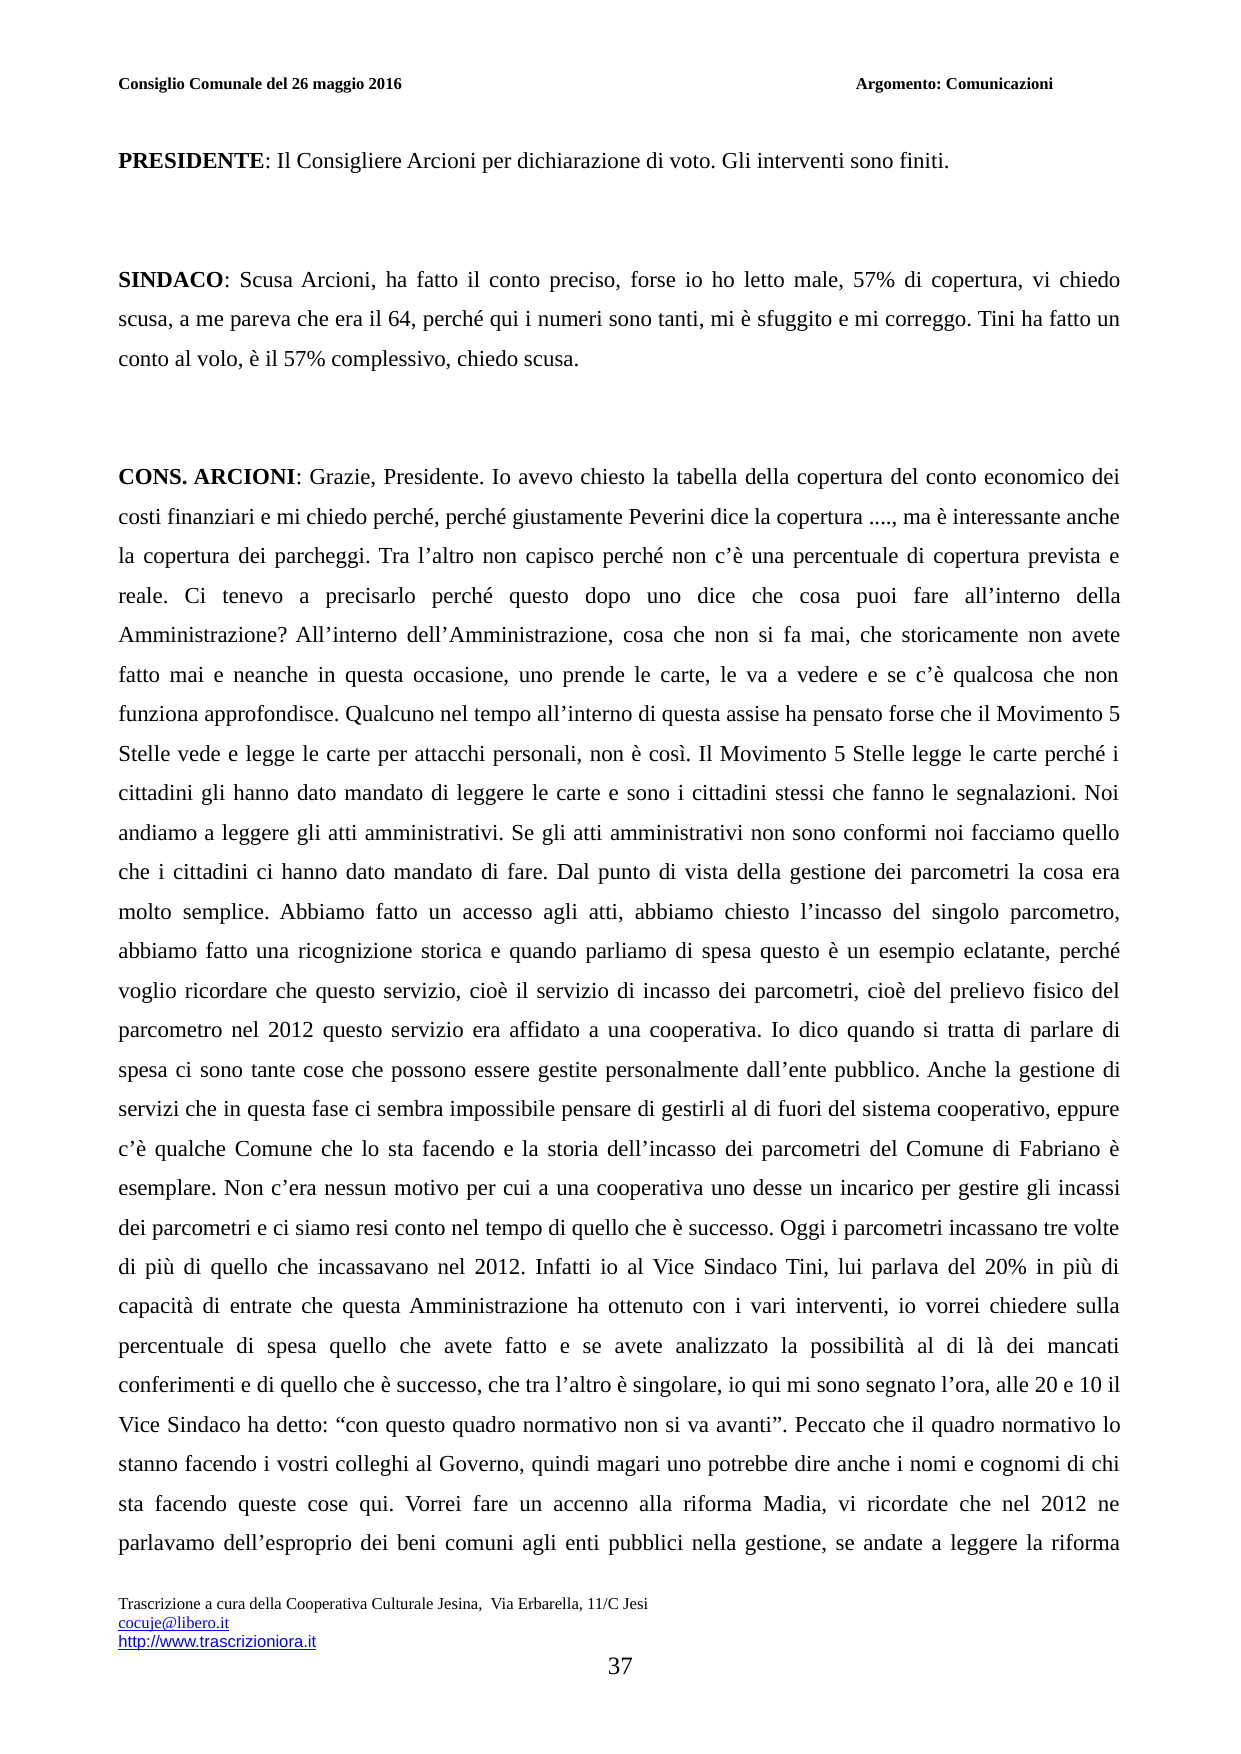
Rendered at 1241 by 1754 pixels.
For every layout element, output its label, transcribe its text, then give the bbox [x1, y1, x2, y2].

text CONS. ARCIONI: Grazie, Presidente. Io avevo chiesto la tabella della copertura del conto economico dei costi finanziari e mi chiedo perché, perché giustamente Peverini dice la copertura ...., ma è interessante anche la copertura dei parcheggi. Tra l’altro non capisco perché non c’è una percentuale di copertura prevista e reale. Ci tenevo a precisarlo perché questo dopo uno dice che cosa puoi fare all’interno della Amministrazione? All’interno dell’Amministrazione, cosa che non si fa mai, che storicamente non avete fatto mai e neanche in questa occasione, uno prende le carte, le va a vedere e se c’è qualcosa che non funziona approfondisce. Qualcuno nel tempo all’interno di questa assise ha pensato forse che il Movimento 5 Stelle vede e legge le carte per attacchi personali, non è così. Il Movimento 5 Stelle legge le carte perché i cittadini gli hanno dato mandato di leggere le carte e sono i cittadini stessi che fanno le segnalazioni. Noi andiamo a leggere gli atti amministrativi. Se gli atti amministrativi non sono conformi noi facciamo quello che i cittadini ci hanno dato mandato di fare. Dal punto di vista della gestione dei parcometri la cosa era molto semplice. Abbiamo fatto un accesso agli atti, abbiamo chiesto l’incasso del singolo parcometro, abbiamo fatto una ricognizione storica e quando parliamo di spesa questo è un esempio eclatante, perché voglio ricordare che questo servizio, cioè il servizio di incasso dei parcometri, cioè del prelievo fisico del parcometro nel 2012 questo servizio era affidato a una cooperativa. Io dico quando si tratta di parlare di spesa ci sono tante cose che possono essere gestite personalmente dall’ente pubblico. Anche la gestione di servizi che in questa fase ci sembra impossibile pensare di gestirli al di fuori del sistema cooperativo, eppure c’è qualche Comune che lo sta facendo e la storia dell’incasso dei parcometri del Comune di Fabriano è esemplare. Non c’era nessun motivo per cui a una cooperativa uno desse un incarico per gestire gli incassi dei parcometri e ci siamo resi conto nel tempo di quello che è successo. Oggi i parcometri incassano tre volte di più di quello che incassavano nel 2012. Infatti io al Vice Sindaco Tini, lui parlava del 20% in più di capacità di entrate che questa Amministrazione ha ottenuto con i vari interventi, io vorrei chiedere sulla percentuale di spesa quello che avete fatto e se avete analizzato la possibilità al di là dei mancati conferimenti e di quello che è successo, che tra l’altro è singolare, io qui mi sono segnato l’ora, alle 20 e 10 il Vice Sindaco ha detto: “con questo quadro normativo non si va avanti”. Peccato che il quadro normativo lo stanno facendo i vostri colleghi al Governo, quindi magari uno potrebbe dire anche i nomi e cognomi di chi sta facendo queste cose qui. Vorrei fare un accenno alla riforma Madia, vi ricordate che nel 2012 ne parlavamo dell’esproprio dei beni comuni agli enti pubblici nella gestione, se andate a leggere la riforma [118, 463, 1122, 1556]
text SINDACO: Scusa Arcioni, ha fatto il conto preciso, forse io ho letto male, 57% di copertura, vi chiedo scusa, a me pareva che era il 64, perché qui i numeri sono tanti, mi è sfuggito e mi correggo. Tini ha fatto un conto al volo, è il 57% complessivo, chiedo scusa. [118, 266, 1122, 371]
text PRESIDENTE: Il Consigliere Arcioni per dichiarazione di voto. Gli interventi sono finiti. [118, 148, 1122, 174]
